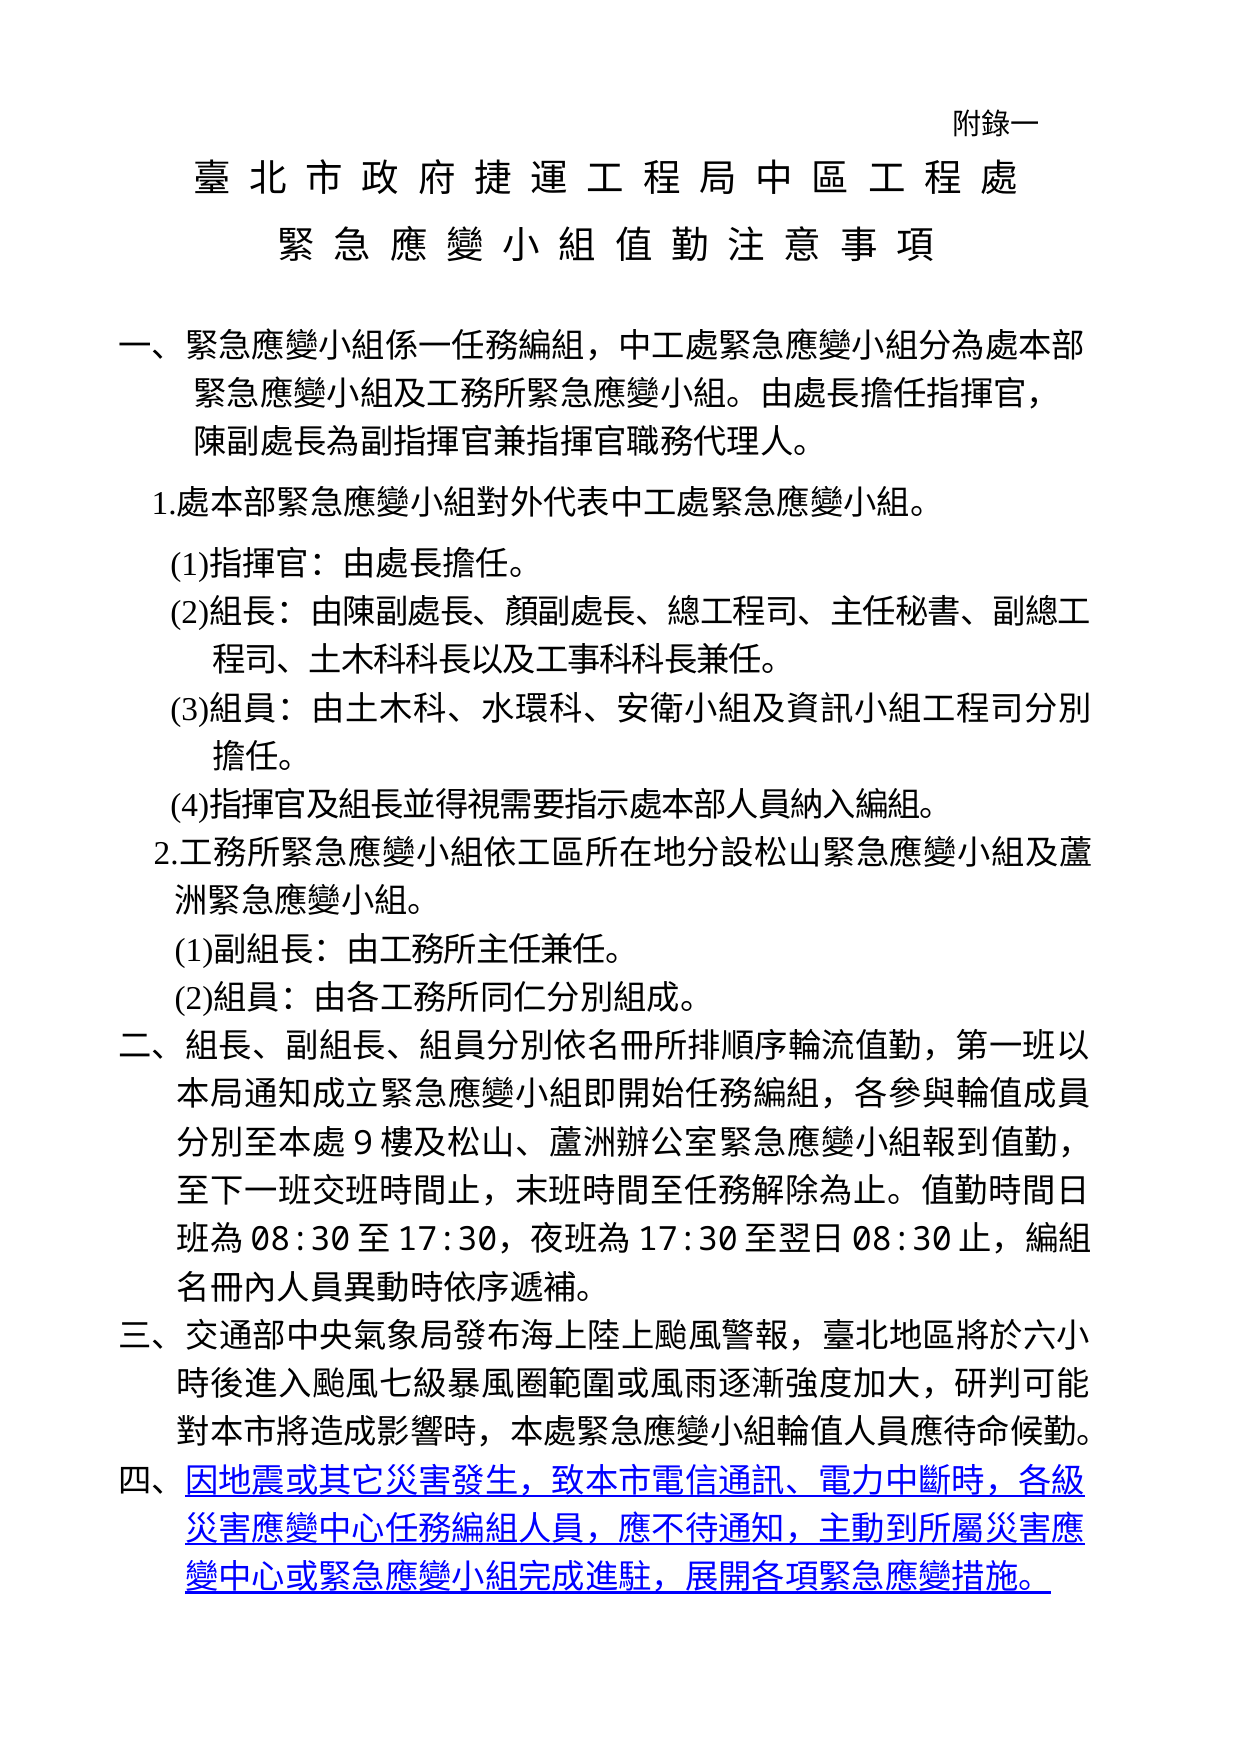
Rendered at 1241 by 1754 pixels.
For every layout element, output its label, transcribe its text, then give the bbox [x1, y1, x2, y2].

text (2)組長：由陳副處長、顏副處長、總工程司、主任秘書、副總工程司、土木科科長以及工事科科長兼任。 [170, 585, 1092, 681]
text 緊 急 應 變 小 組 值 勤 注 意 事 項 [118, 214, 1092, 269]
text 臺 北 市 政 府 捷 運 工 程 局 中 區 工 程 處 [118, 91, 1092, 202]
text 四、因地震或其它災害發生，致本市電信通訊、電力中斷時，各級災害應變中心任務編組人員，應不待通知，主動到所屬災害應變中心或緊急應變小組完成進駐，展開各項緊急應變措施。 [118, 1453, 1092, 1598]
text 一、緊急應變小組係一任務編組，中工處緊急應變小組分為處本部緊急應變小組及工務所緊急應變小組。由處長擔任指揮官，陳副處長為副指揮官兼指揮官職務代理人。 [118, 319, 1092, 463]
text 附錄一 [952, 100, 1066, 139]
text (4)指揮官及組長並得視需要指示處本部人員納入編組。 [170, 778, 1092, 826]
text 1.處本部緊急應變小組對外代表中工處緊急應變小組。 [118, 476, 1092, 524]
text (1)副組長：由工務所主任兼任。 [174, 922, 1092, 971]
text (3)組員：由土木科、水環科、安衛小組及資訊小組工程司分別擔任。 [170, 681, 1092, 778]
text 三、交通部中央氣象局發布海上陸上颱風警報，臺北地區將於六小時後進入颱風七級暴風圈範圍或風雨逐漸強度加大，研判可能對本市將造成影響時，本處緊急應變小組輪值人員應待命候勤。 [118, 1309, 1092, 1453]
text (1)指揮官：由處長擔任。 [118, 537, 1092, 585]
text 二、組長、副組長、組員分別依名冊所排順序輪流值勤，第一班以本局通知成立緊急應變小組即開始任務編組，各參與輪值成員分別至本處9樓及松山、蘆洲辦公室緊急應變小組報到值勤，至下一班交班時間止，末班時間至任務解除為止。值勤時間日班為08:30至17:30，夜班為17:30至翌日08:30止，編組名冊內人員異動時依序遞補。 [118, 1019, 1092, 1309]
text (2)組員：由各工務所同仁分別組成。 [174, 971, 1092, 1019]
text 2.工務所緊急應變小組依工區所在地分設松山緊急應變小組及蘆洲緊急應變小組。 [118, 826, 1092, 922]
